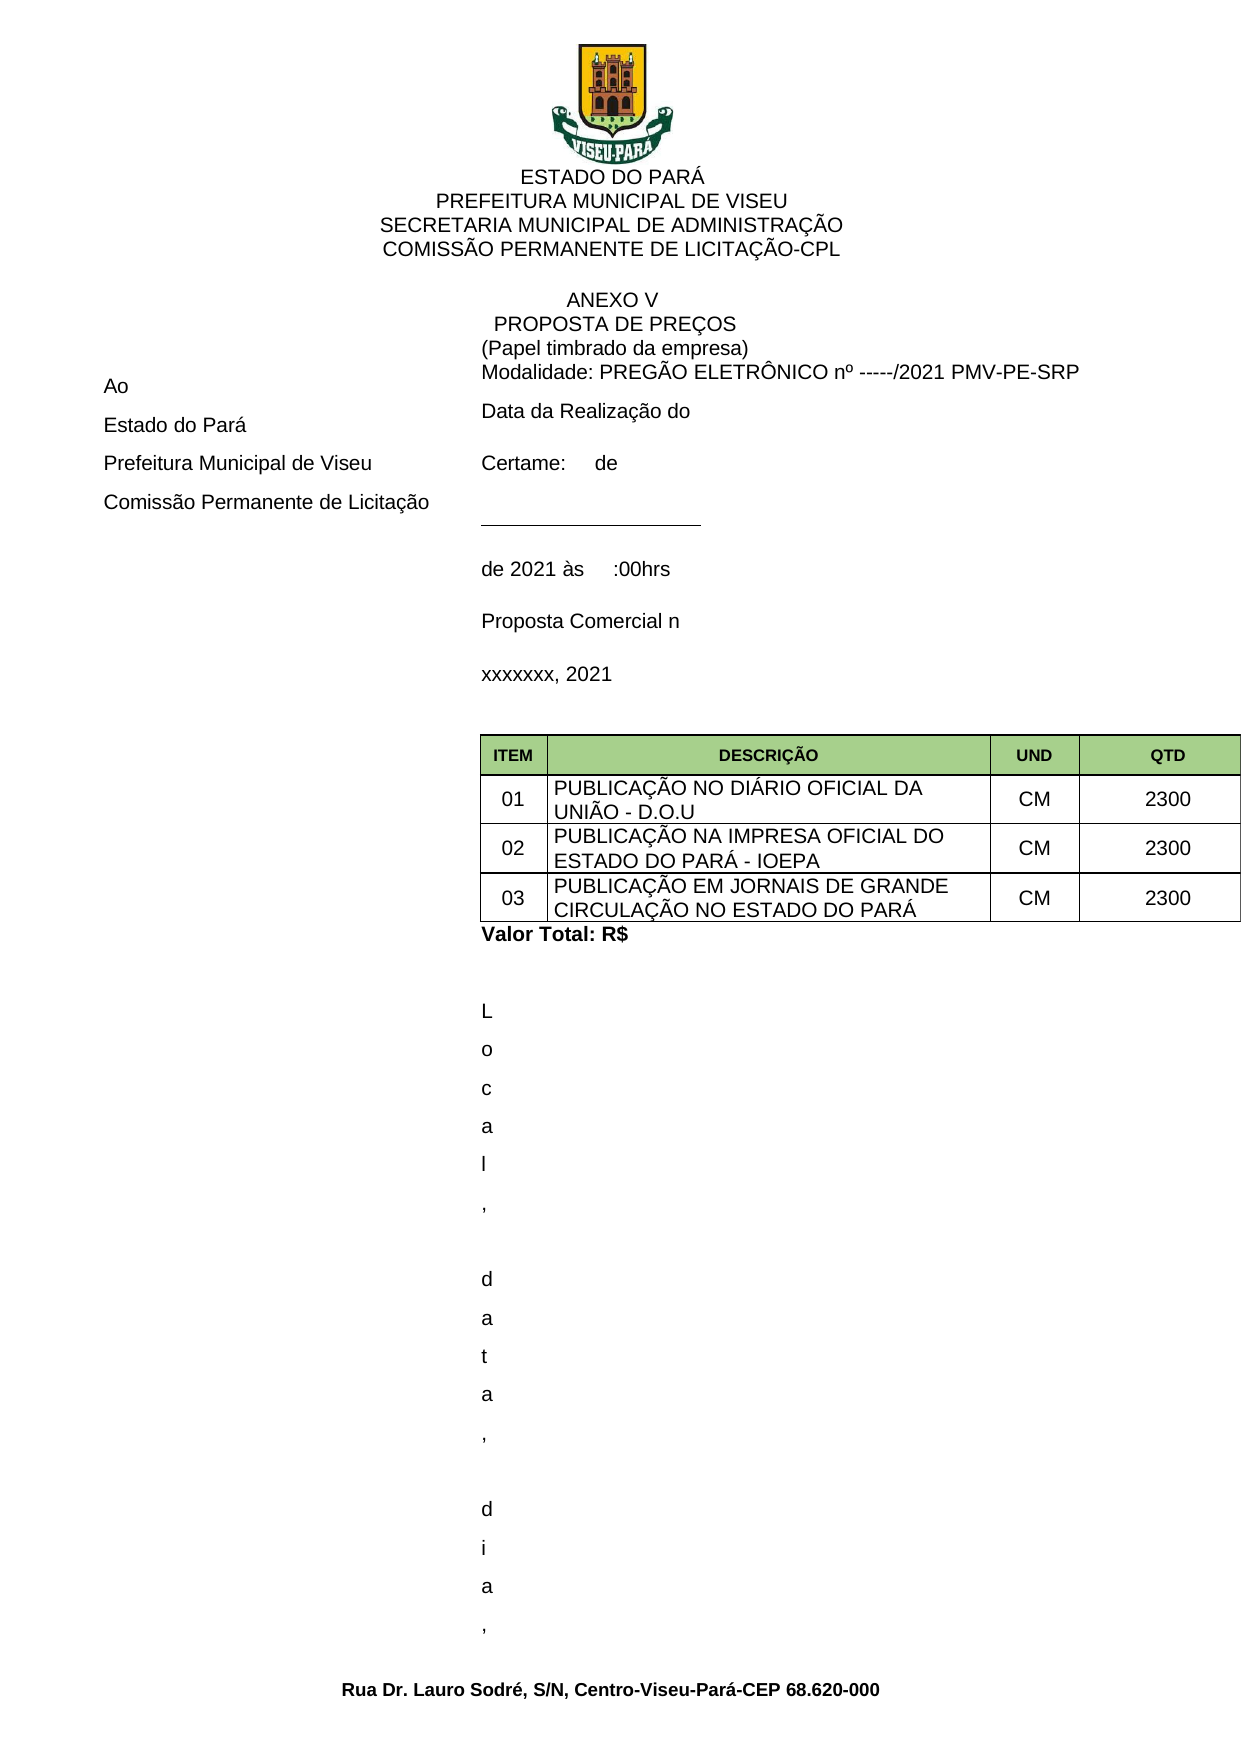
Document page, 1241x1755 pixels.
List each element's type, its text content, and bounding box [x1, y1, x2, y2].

text de 2021 às :00hrs Proposta Comercial n xxxxxxx, 2021 [481, 526, 701, 685]
text (Papel timbrado da empresa) [481, 336, 1149, 360]
text Modalidade: PREGÃO ELETRÔNICO nº -----/2021 PMV-PE-SRP [481, 360, 1149, 384]
table_cell PUBLICAÇÃO NO DIÁRIO OFICIAL DA UNIÃO - D.O.U [548, 776, 990, 823]
table_header DESCRIÇÃO [548, 736, 990, 774]
table_cell CM [991, 874, 1079, 921]
table_cell 2300 [1080, 874, 1240, 921]
text Data da Realização do Certame: de [481, 399, 701, 525]
subtitle Valor Total: R$ [481, 922, 1149, 946]
text Ao [103, 374, 432, 398]
table_header QTD [1080, 736, 1240, 774]
table_cell 2300 [1080, 776, 1240, 823]
table_cell 02 [481, 824, 547, 872]
text Estado do Pará [103, 413, 432, 437]
table_header ITEM [481, 736, 547, 774]
text ANEXO V PROPOSTA DE PREÇOS [493, 288, 738, 336]
table_cell 03 [481, 874, 547, 921]
table_cell PUBLICAÇÃO NA IMPRESA OFICIAL DO ESTADO DO PARÁ - IOEPA [548, 824, 990, 872]
table_cell CM [991, 824, 1079, 872]
text Prefeitura Municipal de Viseu Comissão Permanente de Licitação [103, 451, 432, 513]
table_cell CM [991, 776, 1079, 823]
table_header UND [991, 736, 1079, 774]
table_cell 01 [481, 776, 547, 823]
table_cell 2300 [1080, 824, 1240, 872]
table_cell PUBLICAÇÃO EM JORNAIS DE GRANDE CIRCULAÇÃO NO ESTADO DO PARÁ [548, 874, 990, 921]
